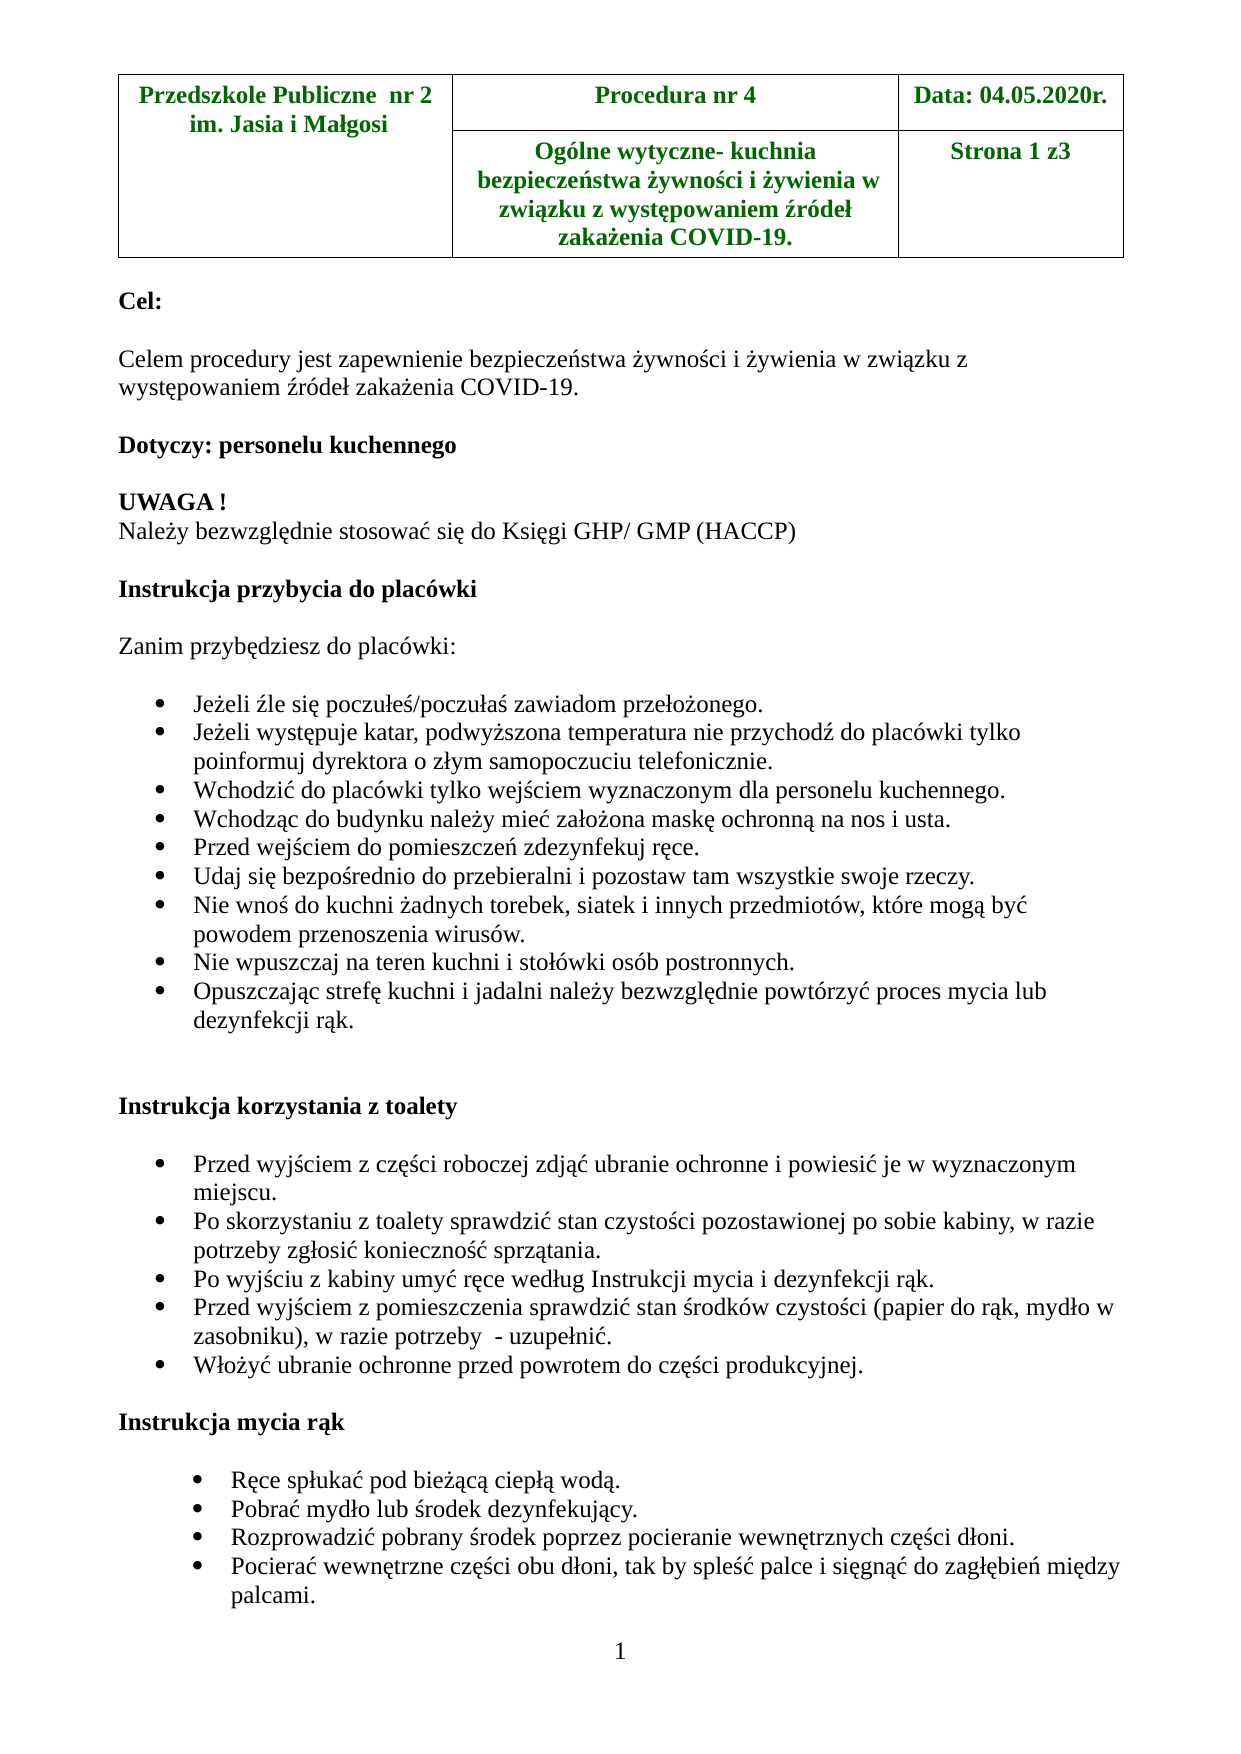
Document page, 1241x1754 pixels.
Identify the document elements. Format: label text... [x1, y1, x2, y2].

list Przed wejściem do pomieszczeń zdezynfekuj ręce. [156, 832, 1122, 861]
text UWAGA ! [118, 487, 1122, 516]
text Dotyczy: personelu kuchennego [118, 430, 1122, 459]
list Nie wpuszczaj na teren kuchni i stołówki osób postronnych. [156, 947, 1122, 976]
list Przed wyjściem z pomieszczenia sprawdzić stan środków czystości (papier do rąk, mydło w zasobniku), w razie potrzeby - uzupełnić. [156, 1292, 1122, 1350]
text Cel: [118, 286, 1122, 315]
list Udaj się bezpośrednio do przebieralni i pozostaw tam wszystkie swoje rzeczy. [156, 861, 1122, 890]
list Pocierać wewnętrzne części obu dłoni, tak by spleść palce i sięgnąć do zagłębień między palcami. [193, 1551, 1122, 1609]
list Po skorzystaniu z toalety sprawdzić stan czystości pozostawionej po sobie kabiny, w razie potrzeby zgłosić konieczność sprzątania. [156, 1206, 1122, 1264]
list Wchodząc do budynku należy mieć założona maskę ochronną na nos i usta. [156, 804, 1122, 832]
text Instrukcja mycia rąk [118, 1407, 1122, 1436]
list Jeżeli występuje katar, podwyższona temperatura nie przychodź do placówki tylko poinformuj dyrektora o złym samopoczuciu telefonicznie. [156, 717, 1122, 775]
list Po wyjściu z kabiny umyć ręce według Instrukcji mycia i dezynfekcji rąk. [156, 1264, 1122, 1292]
list Pobrać mydło lub środek dezynfekujący. [193, 1494, 1122, 1522]
list Włożyć ubranie ochronne przed powrotem do części produkcyjnej. [156, 1350, 1122, 1379]
list Opuszczając strefę kuchni i jadalni należy bezwzględnie powtórzyć proces mycia lub dezynfekcji rąk. [156, 976, 1122, 1034]
list Wchodzić do placówki tylko wejściem wyznaczonym dla personelu kuchennego. [156, 775, 1122, 804]
list Nie wnoś do kuchni żadnych torebek, siatek i innych przedmiotów, które mogą być powodem przenoszenia wirusów. [156, 890, 1122, 947]
list Jeżeli źle się poczułeś/poczułaś zawiadom przełożonego. [156, 689, 1122, 717]
text Należy bezwzględnie stosować się do Księgi GHP/ GMP (HACCP) [118, 516, 1122, 545]
text Instrukcja korzystania z toalety [118, 1091, 1122, 1120]
list Przed wyjściem z części roboczej zdjąć ubranie ochronne i powiesić je w wyznaczonym miejscu. [156, 1149, 1122, 1206]
list Rozprowadzić pobrany środek poprzez pocieranie wewnętrznych części dłoni. [193, 1522, 1122, 1551]
text Zanim przybędziesz do placówki: [118, 631, 1122, 660]
text Instrukcja przybycia do placówki [118, 574, 1122, 602]
text Celem procedury jest zapewnienie bezpieczeństwa żywności i żywienia w związku z występowaniem źródeł zakażenia COVID-19. [118, 344, 1122, 401]
list Ręce spłukać pod bieżącą ciepłą wodą. [193, 1465, 1122, 1494]
